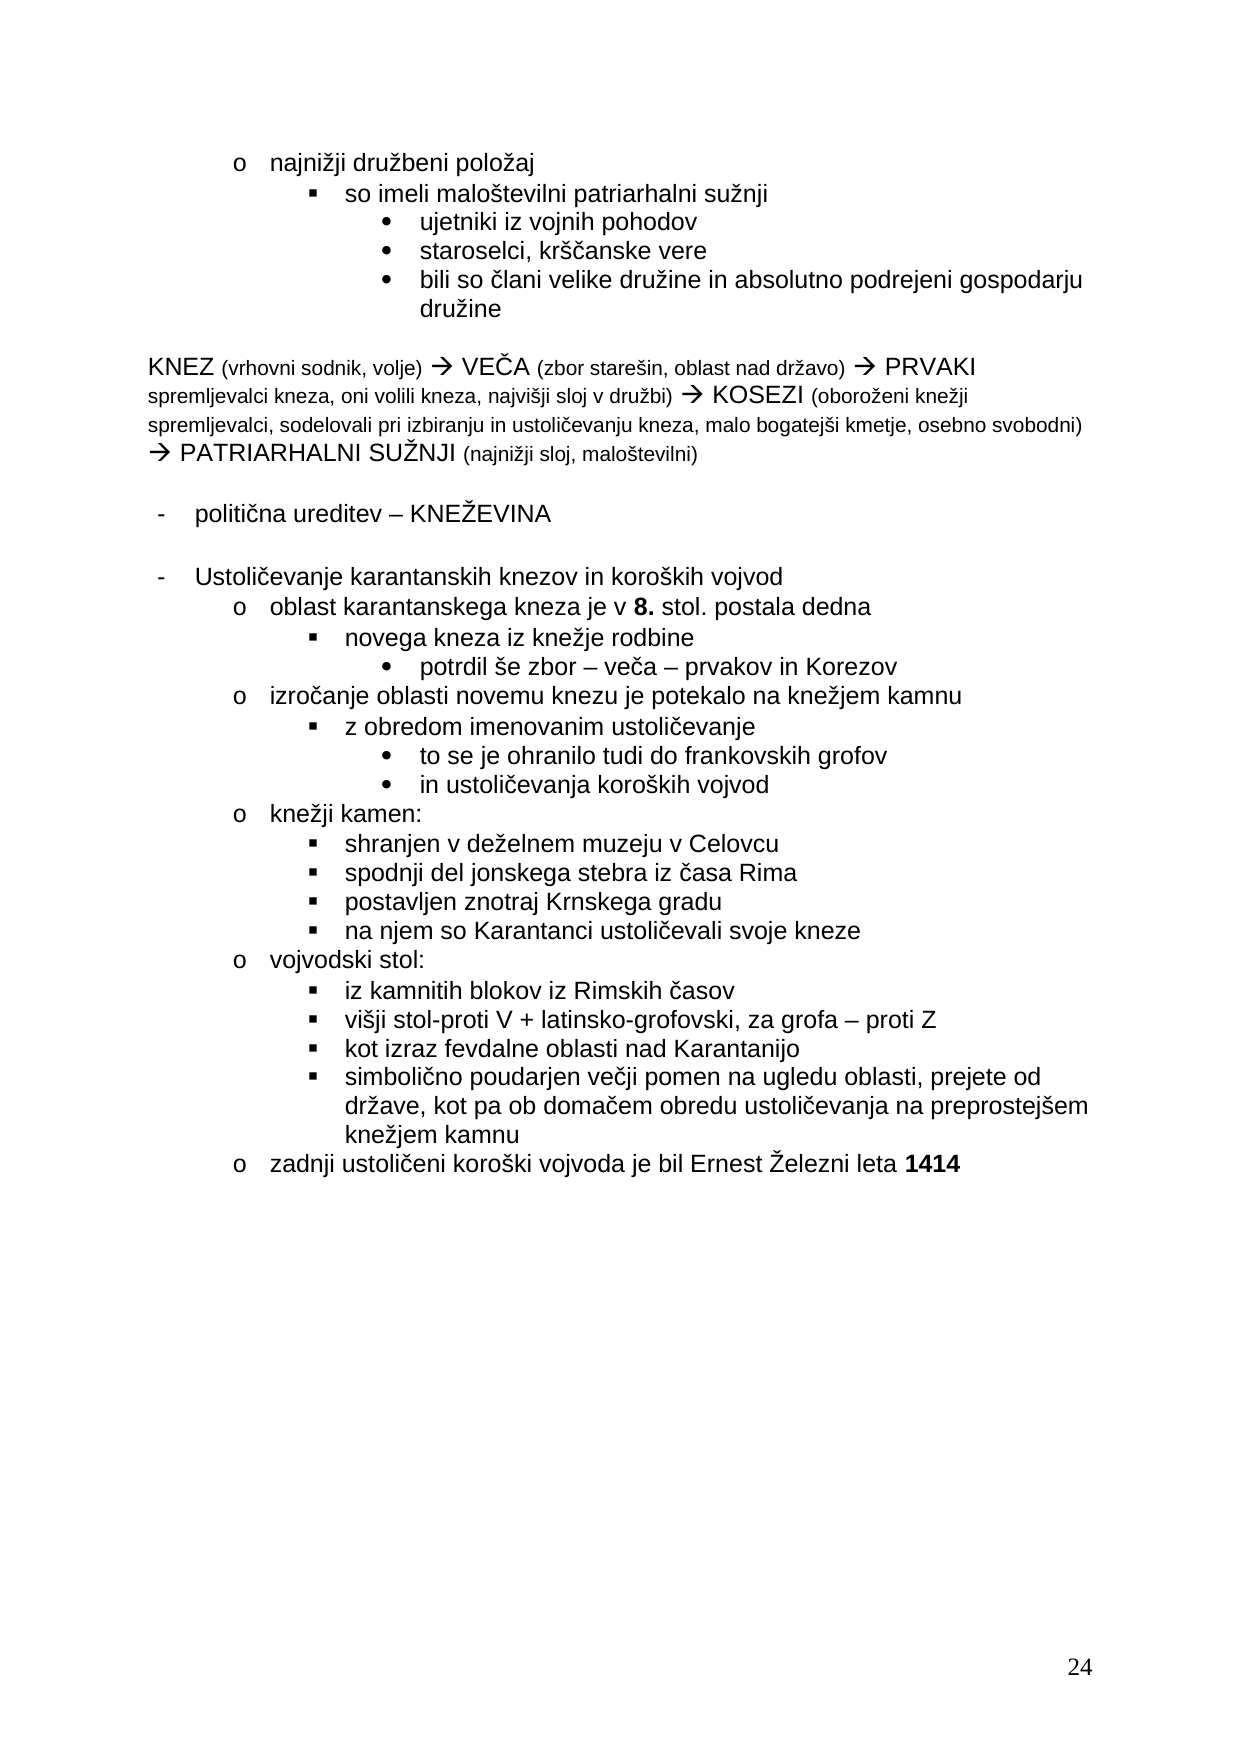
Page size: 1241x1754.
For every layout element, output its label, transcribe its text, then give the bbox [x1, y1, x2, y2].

list potrdil še zbor – veča – prvakov in Korezov [382, 652, 1093, 681]
list z obredom imenovanim ustoličevanje [307, 712, 1093, 741]
list staroselci, krščanske vere [382, 236, 1093, 265]
list spodnji del jonskega stebra iz časa Rima [307, 858, 1093, 887]
list to se je ohranilo tudi do frankovskih grofov [382, 741, 1093, 770]
list simbolično poudarjen večji pomen na ugledu oblasti, prejete od države, kot pa ob domačem obredu ustoličevanja na preprostejšem knežjem kamnu [307, 1062, 1093, 1149]
list Ustoličevanje karantanskih knezov in koroških vojvod [157, 558, 1093, 592]
list ujetniki iz vojnih pohodov [382, 207, 1093, 236]
list višji stol-proti V + latinsko-grofovski, za grofa – proti Z [307, 1005, 1093, 1033]
list so imeli maloštevilni patriarhalni sužnji [307, 178, 1093, 207]
list postavljen znotraj Krnskega gradu [307, 887, 1093, 916]
list iz kamnitih blokov iz Rimskih časov [307, 976, 1093, 1005]
list izročanje oblasti novemu knezu je potekalo na knežjem kamnu [232, 681, 1093, 712]
list zadnji ustoličeni koroški vojvoda je bil Ernest Železni leta 1414 [232, 1149, 1093, 1180]
text KNEZ (vrhovni sodnik, volje)  VEČA (zbor starešin, oblast nad državo)  PRVAKI spremljevalci kneza, oni volili kneza, najvišji sloj v družbi)  KOSEZI (oboroženi knežji spremljevalci, sodelovali pri izbiranju in ustoličevanju kneza, malo bogatejši kmetje, osebno svobodni)  PATRIARHALNI SUŽNJI (najnižji sloj, maloštevilni) [148, 351, 1093, 467]
list kot izraz fevdalne oblasti nad Karantanijo [307, 1033, 1093, 1062]
list politična ureditev – KNEŽEVINA [157, 496, 1093, 529]
list shranjen v deželnem muzeju v Celovcu [307, 829, 1093, 858]
list najnižji družbeni položaj [232, 148, 1093, 178]
list novega kneza iz knežje rodbine [307, 623, 1093, 652]
list oblast karantanskega kneza je v 8. stol. postala dedna [232, 592, 1093, 623]
list na njem so Karantanci ustoličevali svoje kneze [307, 916, 1093, 945]
list vojvodski stol: [232, 945, 1093, 976]
list in ustoličevanja koroških vojvod [382, 770, 1093, 798]
list bili so člani velike družine in absolutno podrejeni gospodarju družine [382, 265, 1093, 323]
list knežji kamen: [232, 798, 1093, 829]
